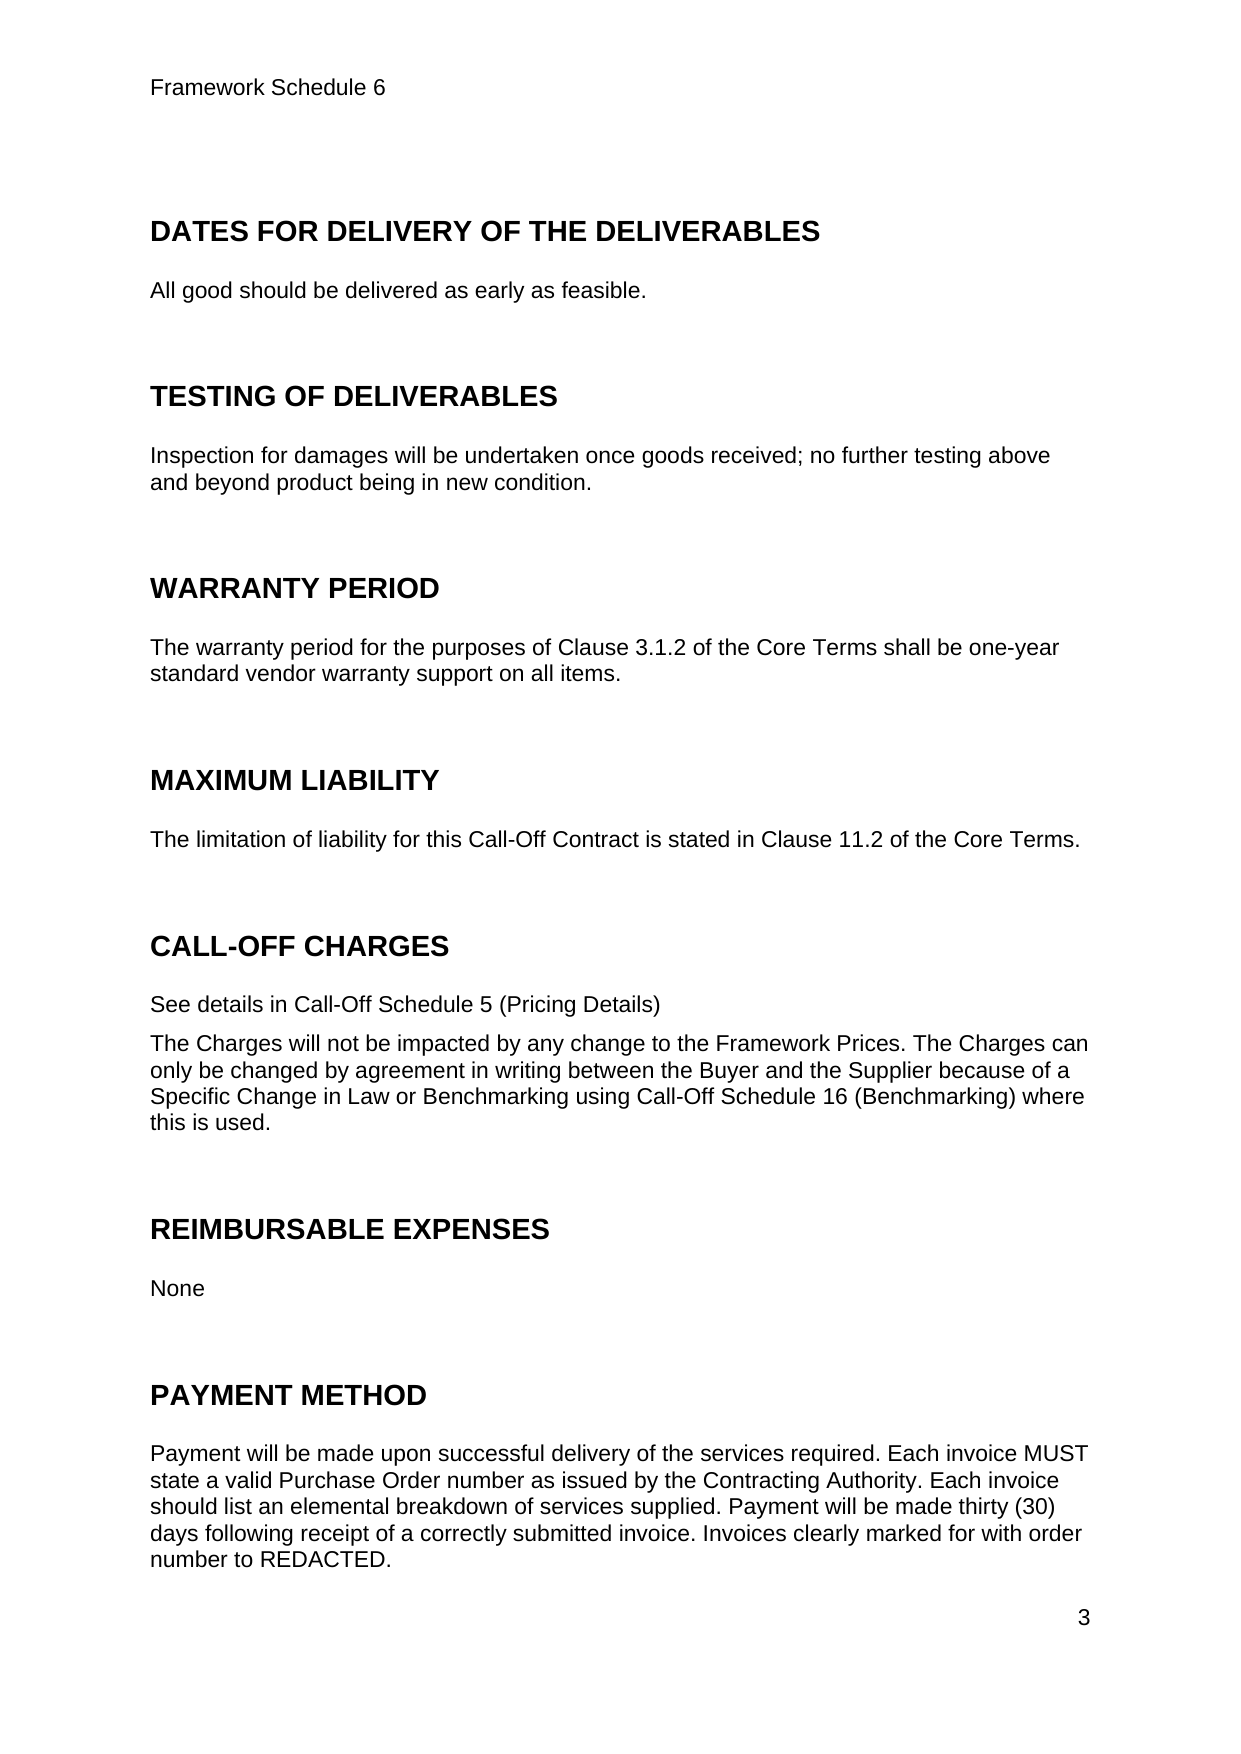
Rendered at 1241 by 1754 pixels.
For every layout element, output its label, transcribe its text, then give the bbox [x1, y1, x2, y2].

subtitle PAYMENT METHOD [150, 1378, 1090, 1411]
text Payment will be made upon successful delivery of the services required. Each invoice MUST state a valid Purchase Order number as issued by the Contracting Authority. Each invoice should list an elemental breakdown of services supplied. Payment will be made thirty (30) days following receipt of a correctly submitted invoice. Invoices clearly marked for with order number to REDACTED. [150, 1440, 1090, 1572]
text The warranty period for the purposes of Clause 3.1.2 of the Core Terms shall be one-year standard vendor warranty support on all items. [150, 634, 1090, 687]
subtitle CALL-OFF CHARGES [150, 929, 1090, 962]
subtitle TESTING OF DELIVERABLES [150, 379, 1090, 413]
text The limitation of liability for this Call-Off Contract is stated in Clause 11.2 of the Core Terms. [150, 826, 1090, 852]
text None [150, 1275, 1090, 1301]
subtitle REIMBURSABLE EXPENSES [150, 1212, 1090, 1246]
text See details in Call-Off Schedule 5 (Pricing Details) [150, 991, 1090, 1018]
text All good should be delivered as early as feasible. [150, 277, 1090, 303]
subtitle MAXIMUM LIABILITY [150, 763, 1090, 797]
text The Charges will not be impacted by any change to the Framework Prices. The Charges can only be changed by agreement in writing between the Buyer and the Supplier because of a Specific Change in Law or Benchmarking using Call-Off Schedule 16 (Benchmarking) where this is used. [150, 1030, 1090, 1136]
subtitle WARRANTY PERIOD [150, 571, 1090, 605]
subtitle DATES FOR DELIVERY OF THE DELIVERABLES [150, 214, 1090, 247]
text Inspection for damages will be undertaken once goods received; no further testing above and beyond product being in new condition. [150, 442, 1090, 495]
